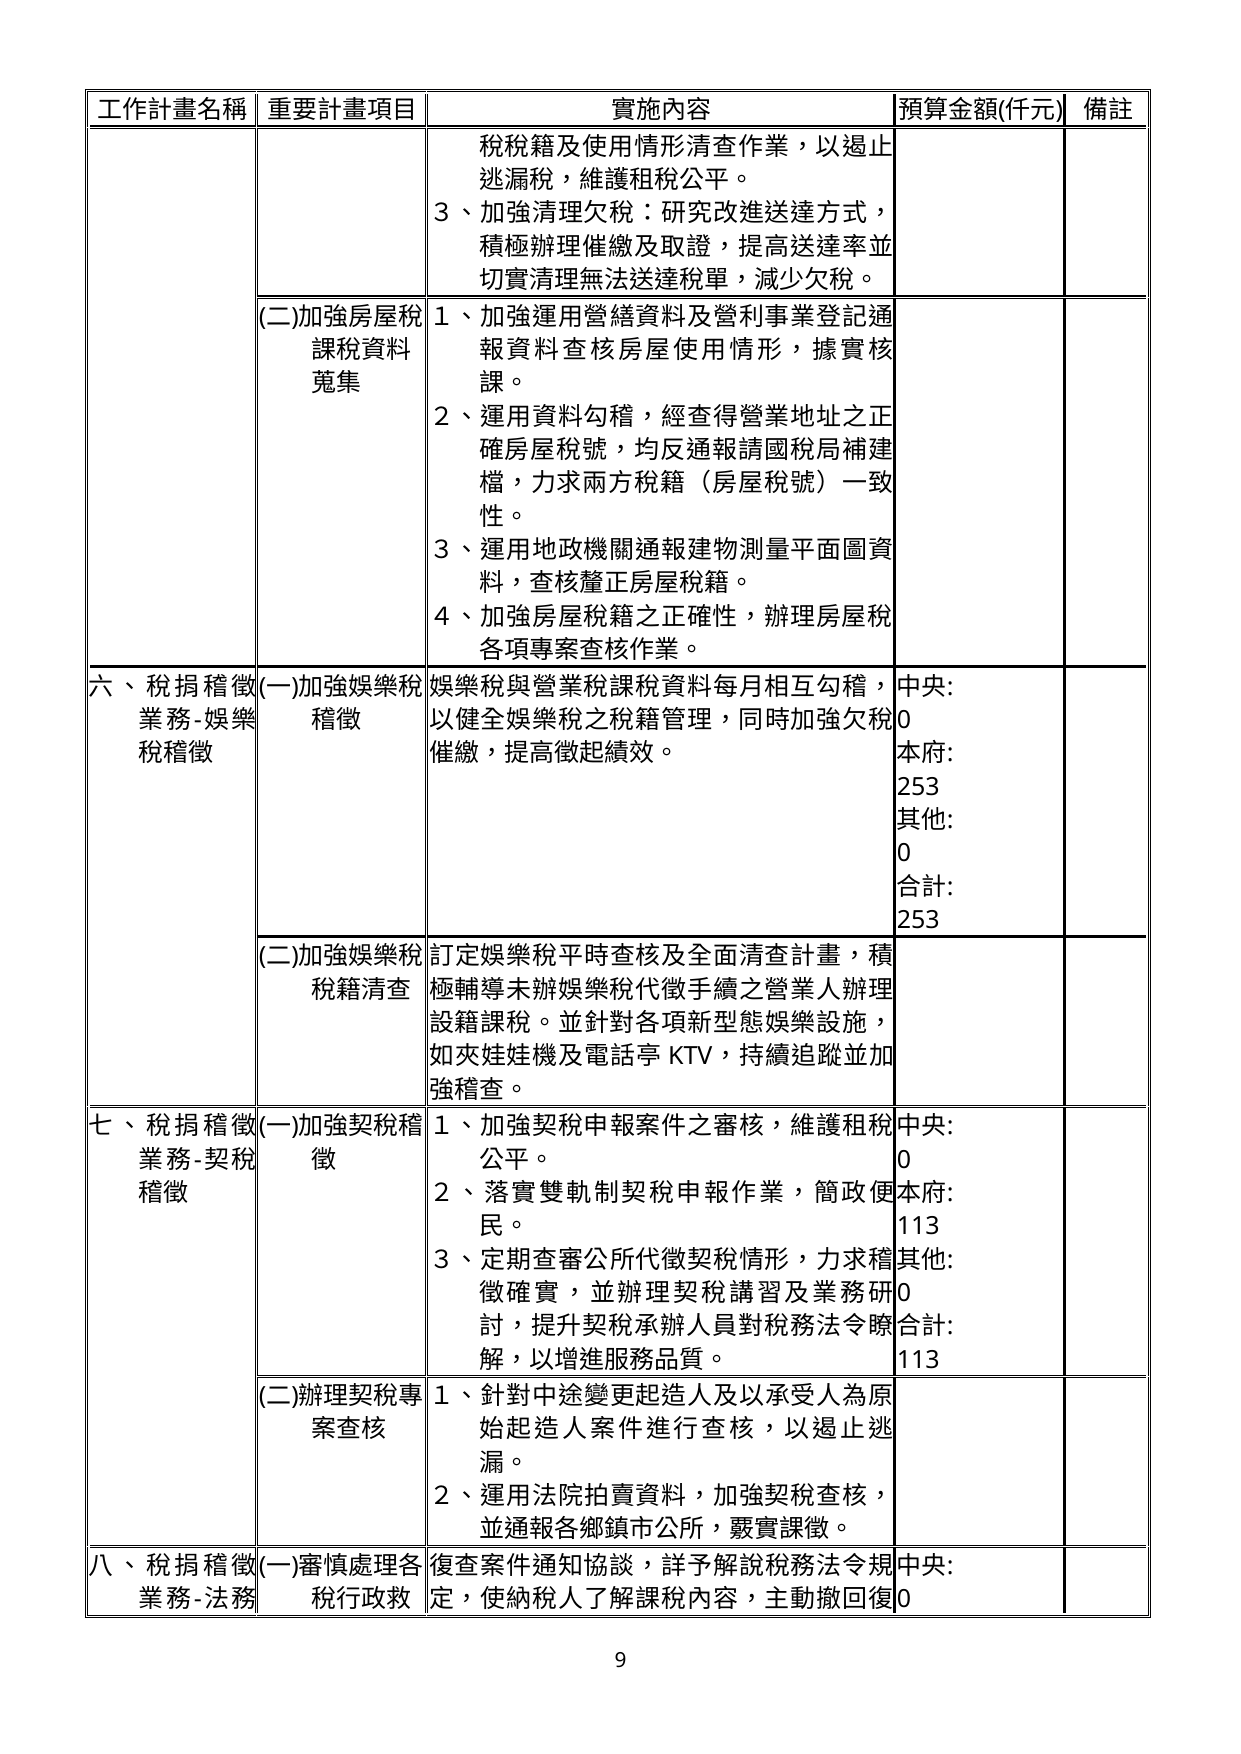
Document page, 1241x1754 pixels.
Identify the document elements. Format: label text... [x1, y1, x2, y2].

table_cell 中央: 0 [894, 1548, 1064, 1614]
table_header 備註 [1064, 92, 1148, 125]
table_cell (二)加強娛樂稅稅籍清查 [258, 938, 425, 1105]
table_cell 中央: 0 本府: 113 其他: 0 合計: 113 [896, 1108, 1063, 1375]
table_cell [896, 1378, 1063, 1544]
table_cell [1064, 1375, 1149, 1544]
table_header 重要計畫項目 [256, 92, 427, 125]
table_cell 中央: 0 本府: 253 其他: 0 合計: 253 [896, 668, 1063, 935]
table_cell 八、稅捐稽徵業務-法務 [88, 1545, 256, 1614]
table_cell １、加強運用營繕資料及營利事業登記通報資料查核房屋使用情形，據實核課。 ２、運用資料勾稽，經查得營業地址之正確房屋稅號，均反通報請國稅局補建檔，力求兩方稅籍（房屋稅號）一致性。 ３、運用地政機關通報建物測量平面圖資料，查核釐正房屋稅籍。 ４、加強房屋稅籍之正確性，辦理房屋稅各項專案查核作業。 [428, 299, 893, 665]
table_cell [258, 129, 425, 295]
table_cell １、針對中途變更起造人及以承受人為原始起造人案件進行查核，以遏止逃漏。 ２、運用法院拍賣資料，加強契稅查核，並通報各鄉鎮市公所，覈實課徵。 [428, 1378, 893, 1544]
table_cell [896, 129, 1063, 295]
table_cell １、加強契稅申報案件之審核，維護租稅公平。 ２、落實雙軌制契稅申報作業，簡政便民。 ３、定期查審公所代徵契稅情形，力求稽徵確實，並辦理契稅講習及業務研討，提升契稅承辦人員對稅務法令瞭解，以增進服務品質。 [428, 1108, 893, 1375]
table_header 工作計畫名稱 [88, 92, 256, 125]
table_header 預算金額(仟元) [894, 92, 1064, 125]
table_cell (二)辦理契稅專案查核 [258, 1378, 425, 1544]
table_cell (一)審慎處理各稅行政救 [256, 1548, 427, 1614]
table_cell [1066, 935, 1148, 1105]
table_cell 娛樂稅與營業稅課稅資料每月相互勾稽，以健全娛樂稅之稅籍管理，同時加強欠稅催繳，提高徵起績效。 [428, 668, 893, 935]
table_cell [896, 299, 1063, 665]
table_cell [1066, 295, 1148, 665]
table_cell [1066, 125, 1148, 295]
table_cell 六、稅捐稽徵業務-娛樂稅稽徵 [88, 665, 255, 1105]
table_cell (一)加強契稅稽徵 [258, 1108, 425, 1375]
table_cell [1064, 1105, 1149, 1375]
table_cell (二)加強房屋稅課稅資料蒐集 [258, 299, 425, 665]
table_cell [1064, 1545, 1148, 1614]
table_cell [896, 938, 1063, 1105]
table_cell [1066, 665, 1148, 935]
table_cell 復查案件通知協談，詳予解說稅務法令規定，使納稅人了解課稅內容，主動撤回復 [427, 1548, 894, 1614]
table_cell [88, 125, 255, 665]
table_cell 訂定娛樂稅平時查核及全面清查計畫，積極輔導未辦娛樂稅代徵手續之營業人辦理設籍課稅。並針對各項新型態娛樂設施，如夾娃娃機及電話亭KTV，持續追蹤並加強稽查。 [428, 938, 893, 1105]
table_cell 稅稅籍及使用情形清查作業，以遏止逃漏稅，維護租稅公平。 ３、加強清理欠稅：研究改進送達方式，積極辦理催繳及取證，提高送達率並切實清理無法送達稅單，減少欠稅。 [428, 129, 893, 295]
table_header 實施內容 [427, 92, 894, 125]
table_cell (一)加強娛樂稅稽徵 [258, 668, 425, 935]
table_cell 七、稅捐稽徵業務-契稅稽徵 [86, 1105, 256, 1544]
